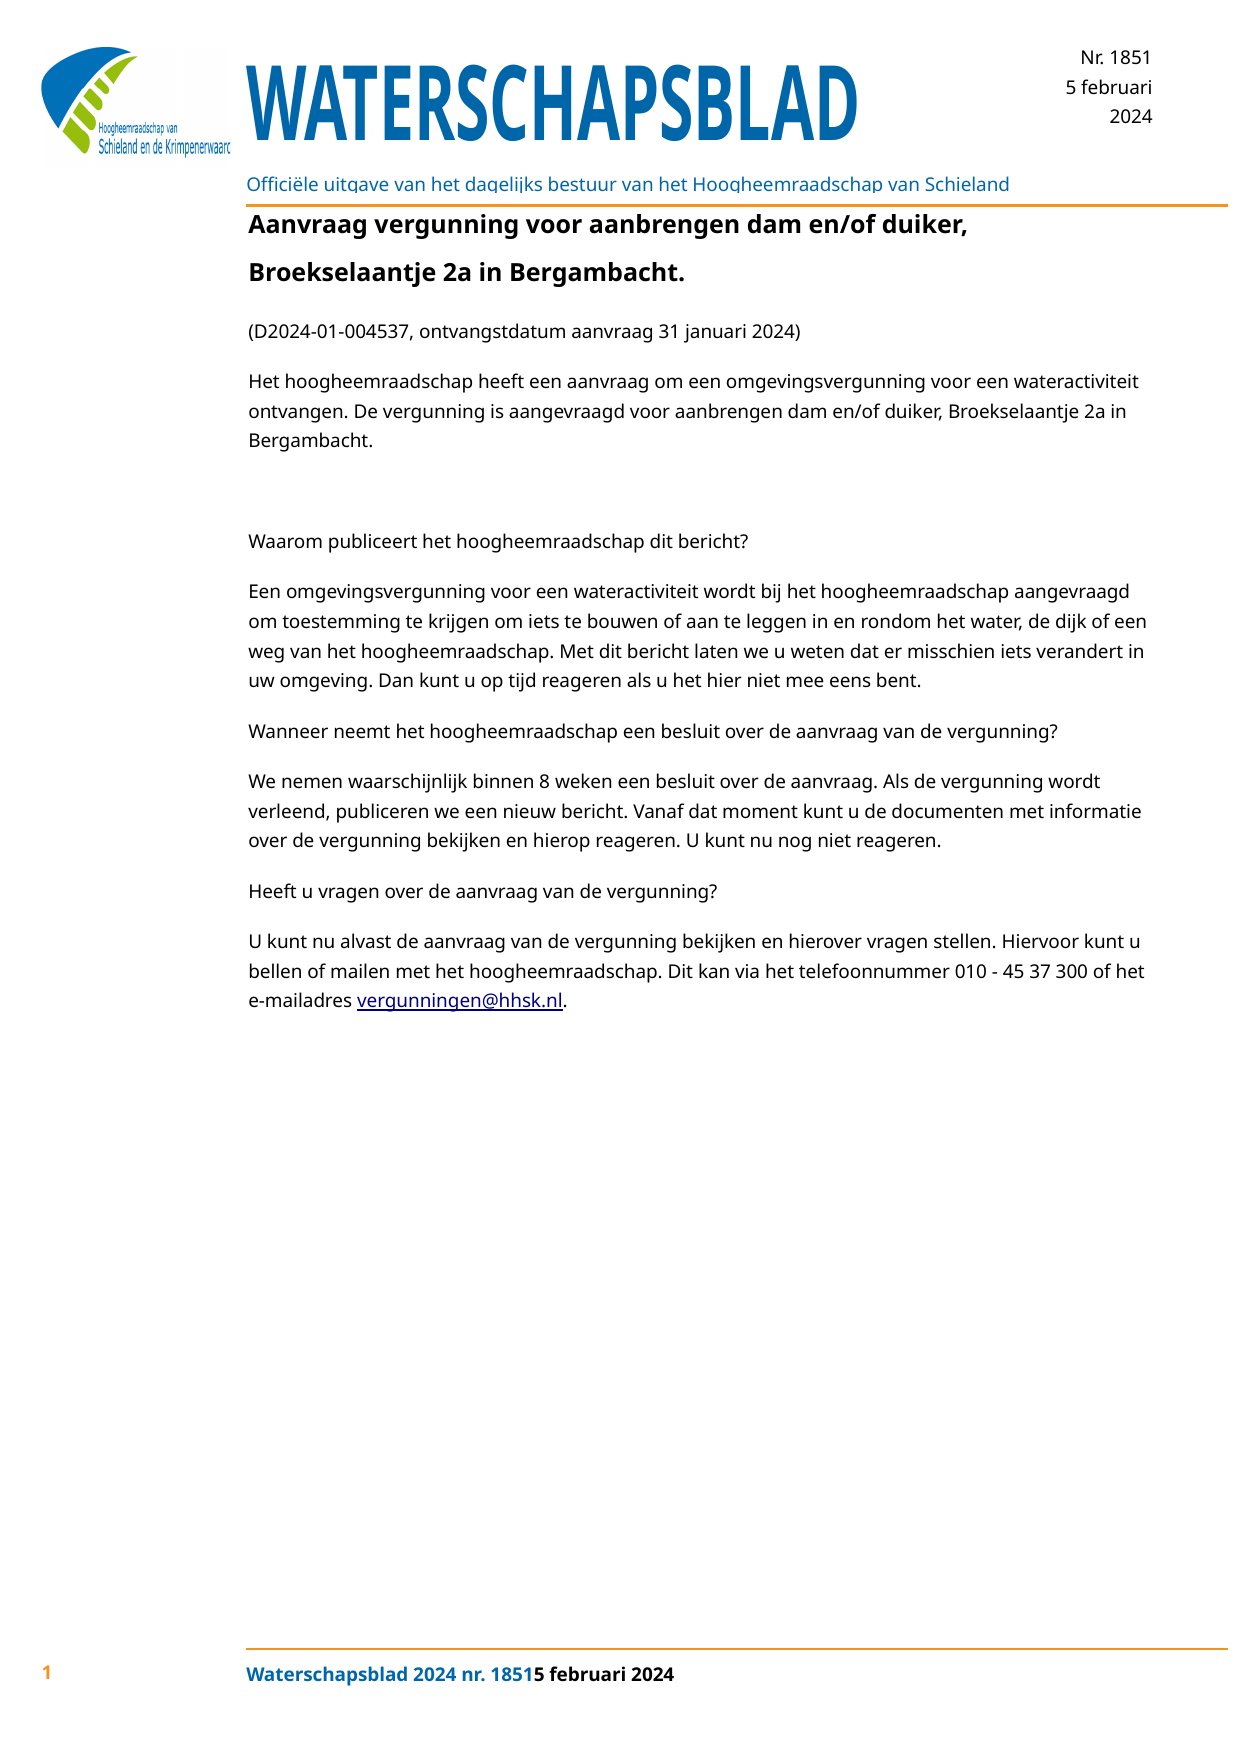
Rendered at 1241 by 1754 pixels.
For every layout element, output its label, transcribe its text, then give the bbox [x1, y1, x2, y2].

text Waarom publiceert het hoogheemraadschap dit bericht? [248, 528, 1152, 554]
text We nemen waarschijnlijk binnen 8 weken een besluit over de aanvraag. Als de vergunning wordt verleend, publiceren we een nieuw bericht. Vanaf dat moment kunt u de documenten met informatie over de vergunning bekijken en hierop reageren. U kunt nu nog niet reageren. [248, 768, 1152, 853]
text Aanvraag vergunning voor aanbrengen dam en/of duiker, Broekselaantje 2a in Bergambacht. [248, 207, 1152, 288]
text U kunt nu alvast de aanvraag van de vergunning bekijken en hierover vragen stellen. Hiervoor kunt u bellen of mailen met het hoogheemraadschap. Dit kan via het telefoonnummer 010 - 45 37 300 of het e-mailadres vergunningen@hhsk.nl. [248, 928, 1152, 1013]
text Het hoogheemraadschap heeft een aanvraag om een omgevingsvergunning voor een wateractiviteit ontvangen. De vergunning is aangevraagd voor aanbrengen dam en/of duiker, Broekselaantje 2a in Bergambacht. [248, 368, 1152, 453]
picture [41, 47, 231, 172]
text Heeft u vragen over de aanvraag van de vergunning? [248, 878, 1152, 904]
text Een omgevingsvergunning voor een wateractiviteit wordt bij het hoogheemraadschap aangevraagd om toestemming te krijgen om iets te bouwen of aan te leggen in en rondom het water, de dijk of een weg van het hoogheemraadschap. Met dit bericht laten we u weten dat er misschien iets verandert in uw omgeving. Dan kunt u op tijd reageren als u het hier niet mee eens bent. [248, 579, 1152, 693]
text (D2024-01-004537, ontvangstdatum aanvraag 31 januari 2024) [248, 318, 1152, 344]
text Wanneer neemt het hoogheemraadschap een besluit over de aanvraag van de vergunning? [248, 718, 1152, 744]
